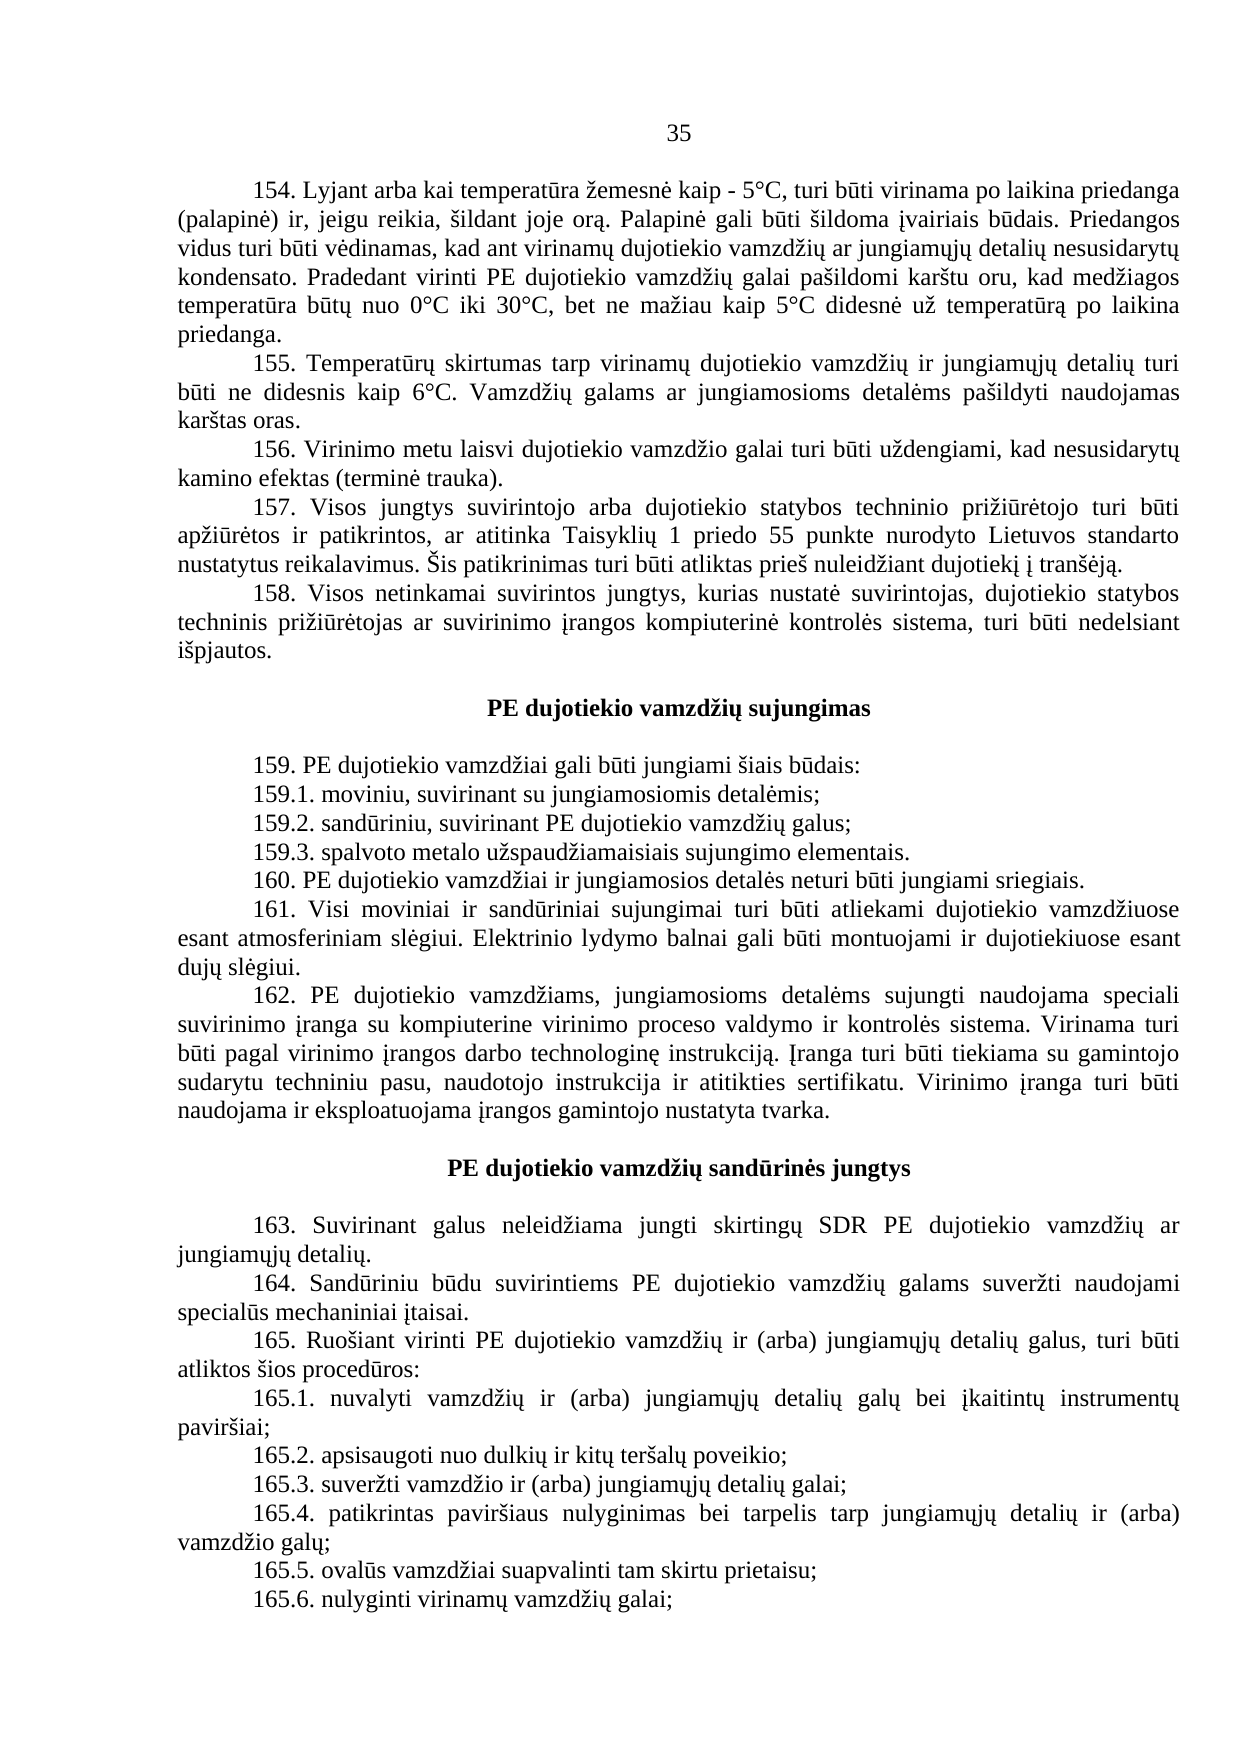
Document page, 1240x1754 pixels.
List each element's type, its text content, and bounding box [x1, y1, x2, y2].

text 160. PE dujotiekio vamzdžiai ir jungiamosios detalės neturi būti jungiami sriegiais. [177, 866, 1181, 894]
text 159.1. moviniu, suvirinant su jungiamosiomis detalėmis; [177, 779, 1181, 808]
text PE dujotiekio vamzdžių sandūrinės jungtys [177, 1153, 1181, 1182]
text 165.1. nuvalyti vamzdžių ir (arba) jungiamųjų detalių galų bei įkaitintų instrumentų paviršiai; [177, 1383, 1181, 1441]
text 154. Lyjant arba kai temperatūra žemesnė kaip - 5°C, turi būti virinama po laikina priedanga (palapinė) ir, jeigu reikia, šildant joje orą. Palapinė gali būti šildoma įvairiais būdais. Priedangos vidus turi būti vėdinamas, kad ant virinamų dujotiekio vamzdžių ar jungiamųjų detalių nesusidarytų kondensato. Pradedant virinti PE dujotiekio vamzdžių galai pašildomi karštu oru, kad medžiagos temperatūra būtų nuo 0°C iki 30°C, bet ne mažiau kaip 5°C didesnė už temperatūrą po laikina priedanga. [177, 176, 1181, 348]
text 162. PE dujotiekio vamzdžiams, jungiamosioms detalėms sujungti naudojama speciali suvirinimo įranga su kompiuterine virinimo proceso valdymo ir kontrolės sistema. Virinama turi būti pagal virinimo įrangos darbo technologinę instrukciją. Įranga turi būti tiekiama su gamintojo sudarytu techniniu pasu, naudotojo instrukcija ir atitikties sertifikatu. Virinimo įranga turi būti naudojama ir eksploatuojama įrangos gamintojo nustatyta tvarka. [177, 981, 1181, 1124]
text 159. PE dujotiekio vamzdžiai gali būti jungiami šiais būdais: [177, 751, 1181, 779]
text 155. Temperatūrų skirtumas tarp virinamų dujotiekio vamzdžių ir jungiamųjų detalių turi būti ne didesnis kaip 6°C. Vamzdžių galams ar jungiamosioms detalėms pašildyti naudojamas karštas oras. [177, 348, 1181, 434]
text 165.2. apsisaugoti nuo dulkių ir kitų teršalų poveikio; [177, 1441, 1181, 1469]
text 164. Sandūriniu būdu suvirintiems PE dujotiekio vamzdžių galams suveržti naudojami specialūs mechaniniai įtaisai. [177, 1268, 1181, 1326]
text 159.2. sandūriniu, suvirinant PE dujotiekio vamzdžių galus; [177, 808, 1181, 837]
text 158. Visos netinkamai suvirintos jungtys, kurias nustatė suvirintojas, dujotiekio statybos techninis prižiūrėtojas ar suvirinimo įrangos kompiuterinė kontrolės sistema, turi būti nedelsiant išpjautos. [177, 578, 1181, 664]
text PE dujotiekio vamzdžių sujungimas [177, 693, 1181, 722]
text 165.4. patikrintas paviršiaus nulyginimas bei tarpelis tarp jungiamųjų detalių ir (arba) vamzdžio galų; [177, 1498, 1181, 1556]
text 165.3. suveržti vamzdžio ir (arba) jungiamųjų detalių galai; [177, 1469, 1181, 1498]
text 165.6. nulyginti virinamų vamzdžių galai; [177, 1584, 1181, 1613]
text 165.5. ovalūs vamzdžiai suapvalinti tam skirtu prietaisu; [177, 1556, 1181, 1584]
text 159.3. spalvoto metalo užspaudžiamaisiais sujungimo elementais. [177, 837, 1181, 866]
text 163. Suvirinant galus neleidžiama jungti skirtingų SDR PE dujotiekio vamzdžių ar jungiamųjų detalių. [177, 1211, 1181, 1268]
text 165. Ruošiant virinti PE dujotiekio vamzdžių ir (arba) jungiamųjų detalių galus, turi būti atliktos šios procedūros: [177, 1326, 1181, 1383]
text 157. Visos jungtys suvirintojo arba dujotiekio statybos techninio prižiūrėtojo turi būti apžiūrėtos ir patikrintos, ar atitinka Taisyklių 1 priedo 55 punkte nurodyto Lietuvos standarto nustatytus reikalavimus. Šis patikrinimas turi būti atliktas prieš nuleidžiant dujotiekį į tranšėją. [177, 492, 1181, 578]
text 156. Virinimo metu laisvi dujotiekio vamzdžio galai turi būti uždengiami, kad nesusidarytų kamino efektas (terminė trauka). [177, 434, 1181, 492]
text 161. Visi moviniai ir sandūriniai sujungimai turi būti atliekami dujotiekio vamzdžiuose esant atmosferiniam slėgiui. Elektrinio lydymo balnai gali būti montuojami ir dujotiekiuose esant dujų slėgiui. [177, 894, 1181, 981]
